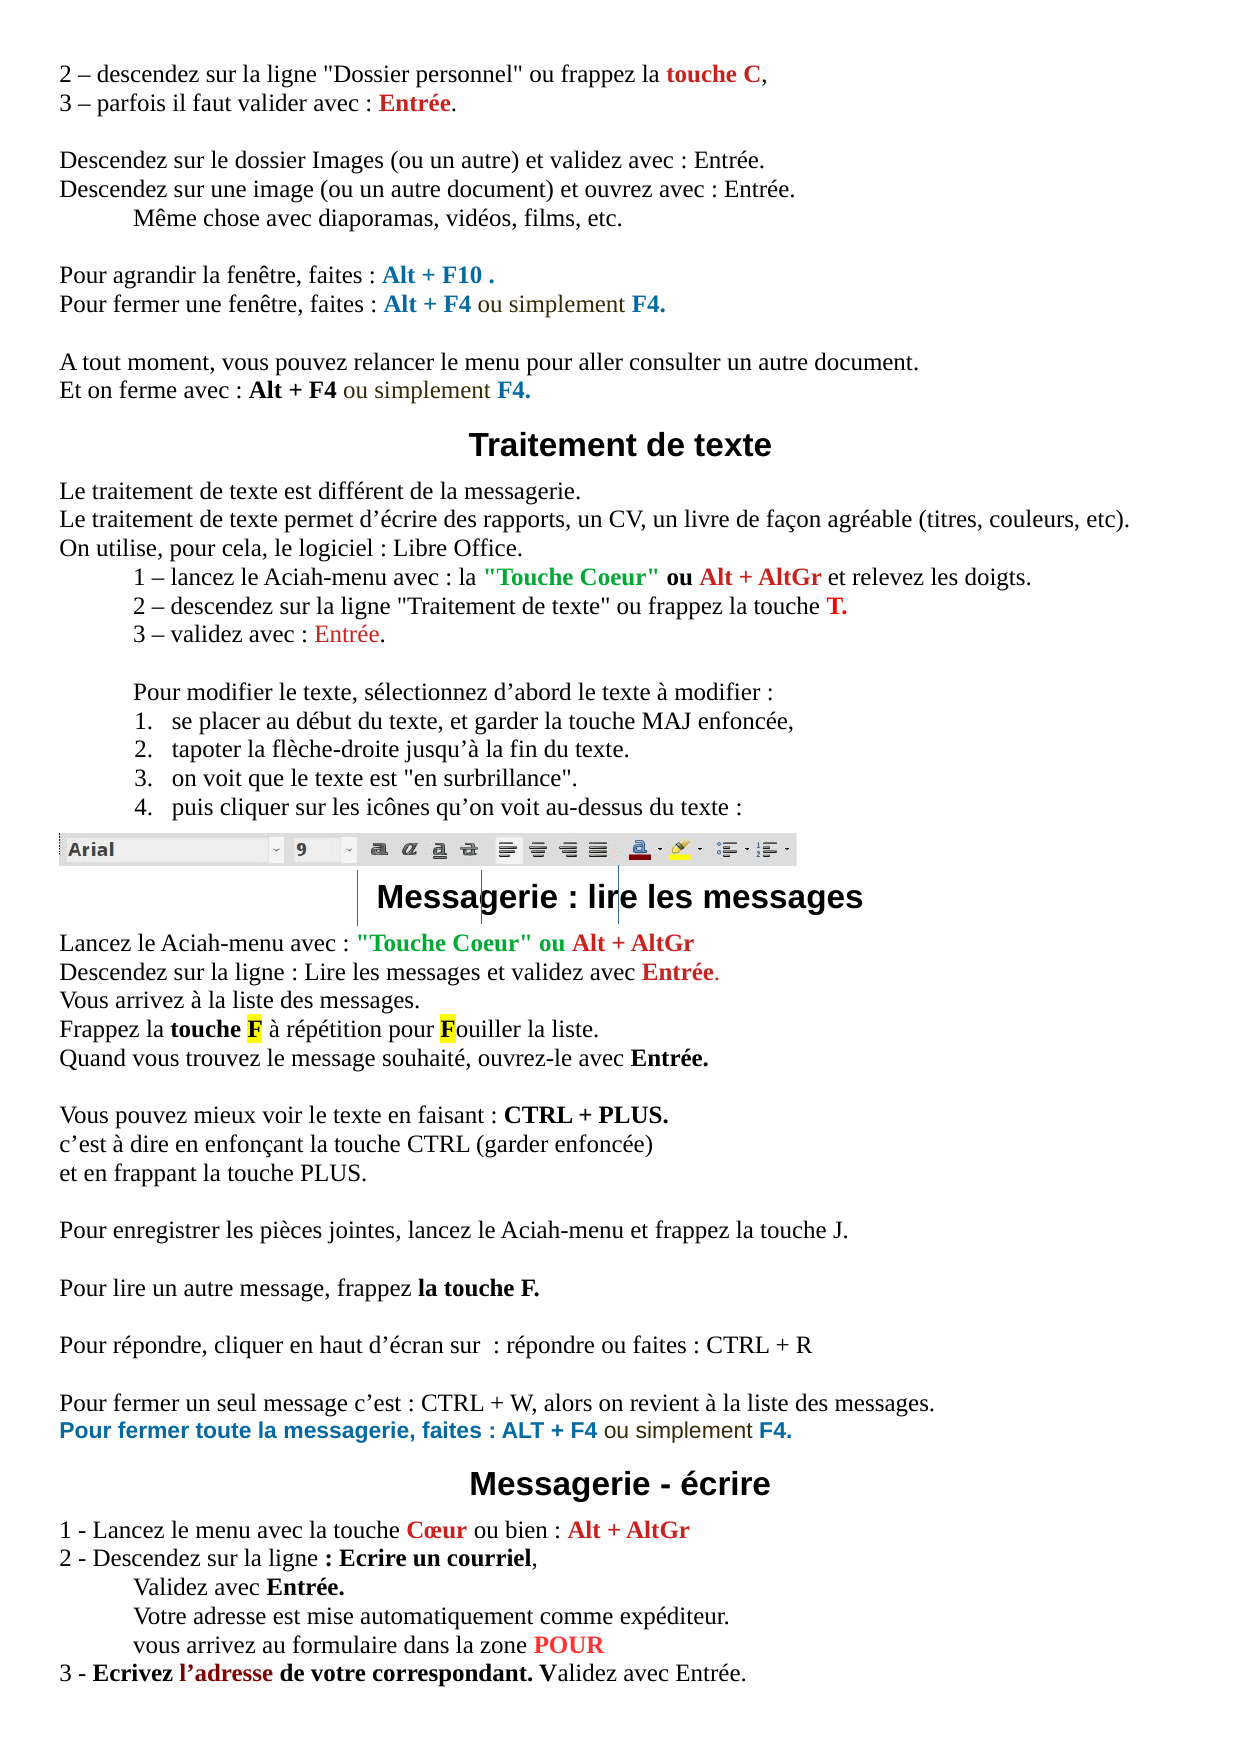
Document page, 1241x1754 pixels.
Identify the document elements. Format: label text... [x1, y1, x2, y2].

list puis cliquer sur les icônes qu’on voit au-dessus du texte : [134, 792, 1181, 821]
text 2 - Descendez sur la ligne : Ecrire un courriel, [59, 1543, 1181, 1572]
subtitle Messagerie : lire les messages [619, 842, 1181, 915]
text Même chose avec diaporamas, vidéos, films, etc. [59, 203, 1181, 232]
text Pour fermer une fenêtre, faites : Alt + F4 ou simplement F4. [59, 289, 1181, 318]
text Pour fermer toute la messagerie, faites : ALT + F4 ou simplement F4. [59, 1417, 1181, 1443]
text 1 – lancez le Aciah-menu avec : la "Touche Coeur" ou Alt + AltGr et relevez les doigts. [133, 562, 1181, 591]
text Votre adresse est mise automatiquement comme expéditeur. [133, 1601, 1181, 1630]
text 3 - Ecrivez l’adresse de votre correspondant. Validez avec Entrée. [59, 1658, 1181, 1687]
text A tout moment, vous pouvez relancer le menu pour aller consulter un autre document. [59, 347, 1181, 375]
subtitle Messagerie - écrire [59, 1464, 1181, 1502]
text Validez avec Entrée. [133, 1572, 1181, 1601]
list tapoter la flèche-droite jusqu’à la fin du texte. [134, 734, 1181, 763]
text 3 – validez avec : Entrée. Pour modifier le texte, sélectionnez d’abord le texte à modifier : [133, 619, 1181, 706]
text Pour agrandir la fenêtre, faites : Alt + F10 . [59, 260, 1181, 289]
text Le traitement de texte permet d’écrire des rapports, un CV, un livre de façon agréable (titres, couleurs, etc). On utilise, pour cela, le logiciel : Libre Office. [59, 504, 1181, 562]
text Le traitement de texte est différent de la messagerie. [59, 476, 1181, 504]
list on voit que le texte est "en surbrillance". [134, 763, 1181, 792]
subtitle Messagerie : lire les messages [59, 866, 618, 915]
text 2 – descendez sur la ligne "Traitement de texte" ou frappez la touche T. [133, 591, 1181, 619]
text vous arrivez au formulaire dans la zone POUR [133, 1630, 1181, 1658]
subtitle Traitement de texte [59, 425, 1181, 463]
text Descendez sur le dossier Images (ou un autre) et validez avec : Entrée. [59, 145, 1181, 174]
text Frappez la touche F à répétition pour Fouiller la liste. Quand vous trouvez le message souhaité, ouvrez-le avec Entrée. Vous pouvez mieux voir le texte en faisant : CTRL + PLUS. c’est à dire en enfonçant la touche CTRL (garder enfoncée) et en frappant la touche PLUS. Pour enregistrer les pièces jointes, lancez le Aciah-menu et frappez la touche J. Pour lire un autre message, frappez la touche F. Pour répondre, cliquer en haut d’écran sur : répondre ou faites : CTRL + R Pour fermer un seul message c’est : CTRL + W, alors on revient à la liste des messages. [59, 1014, 1181, 1417]
text Et on ferme avec : Alt + F4 ou simplement F4. [59, 375, 1181, 404]
text Lancez le Aciah-menu avec : "Touche Coeur" ou Alt + AltGr Descendez sur la ligne : Lire les messages et validez avec Entrée. Vous arrivez à la liste des messages. [59, 928, 1181, 1014]
list se placer au début du texte, et garder la touche MAJ enfoncée, [134, 706, 1181, 734]
text 2 – descendez sur la ligne "Dossier personnel" ou frappez la touche C, [59, 59, 1181, 88]
picture [59, 833, 797, 866]
text 3 – parfois il faut valider avec : Entrée. [59, 88, 1181, 117]
text Descendez sur une image (ou un autre document) et ouvrez avec : Entrée. [59, 174, 1181, 203]
text 1 - Lancez le menu avec la touche Cœur ou bien : Alt + AltGr [59, 1515, 1181, 1543]
